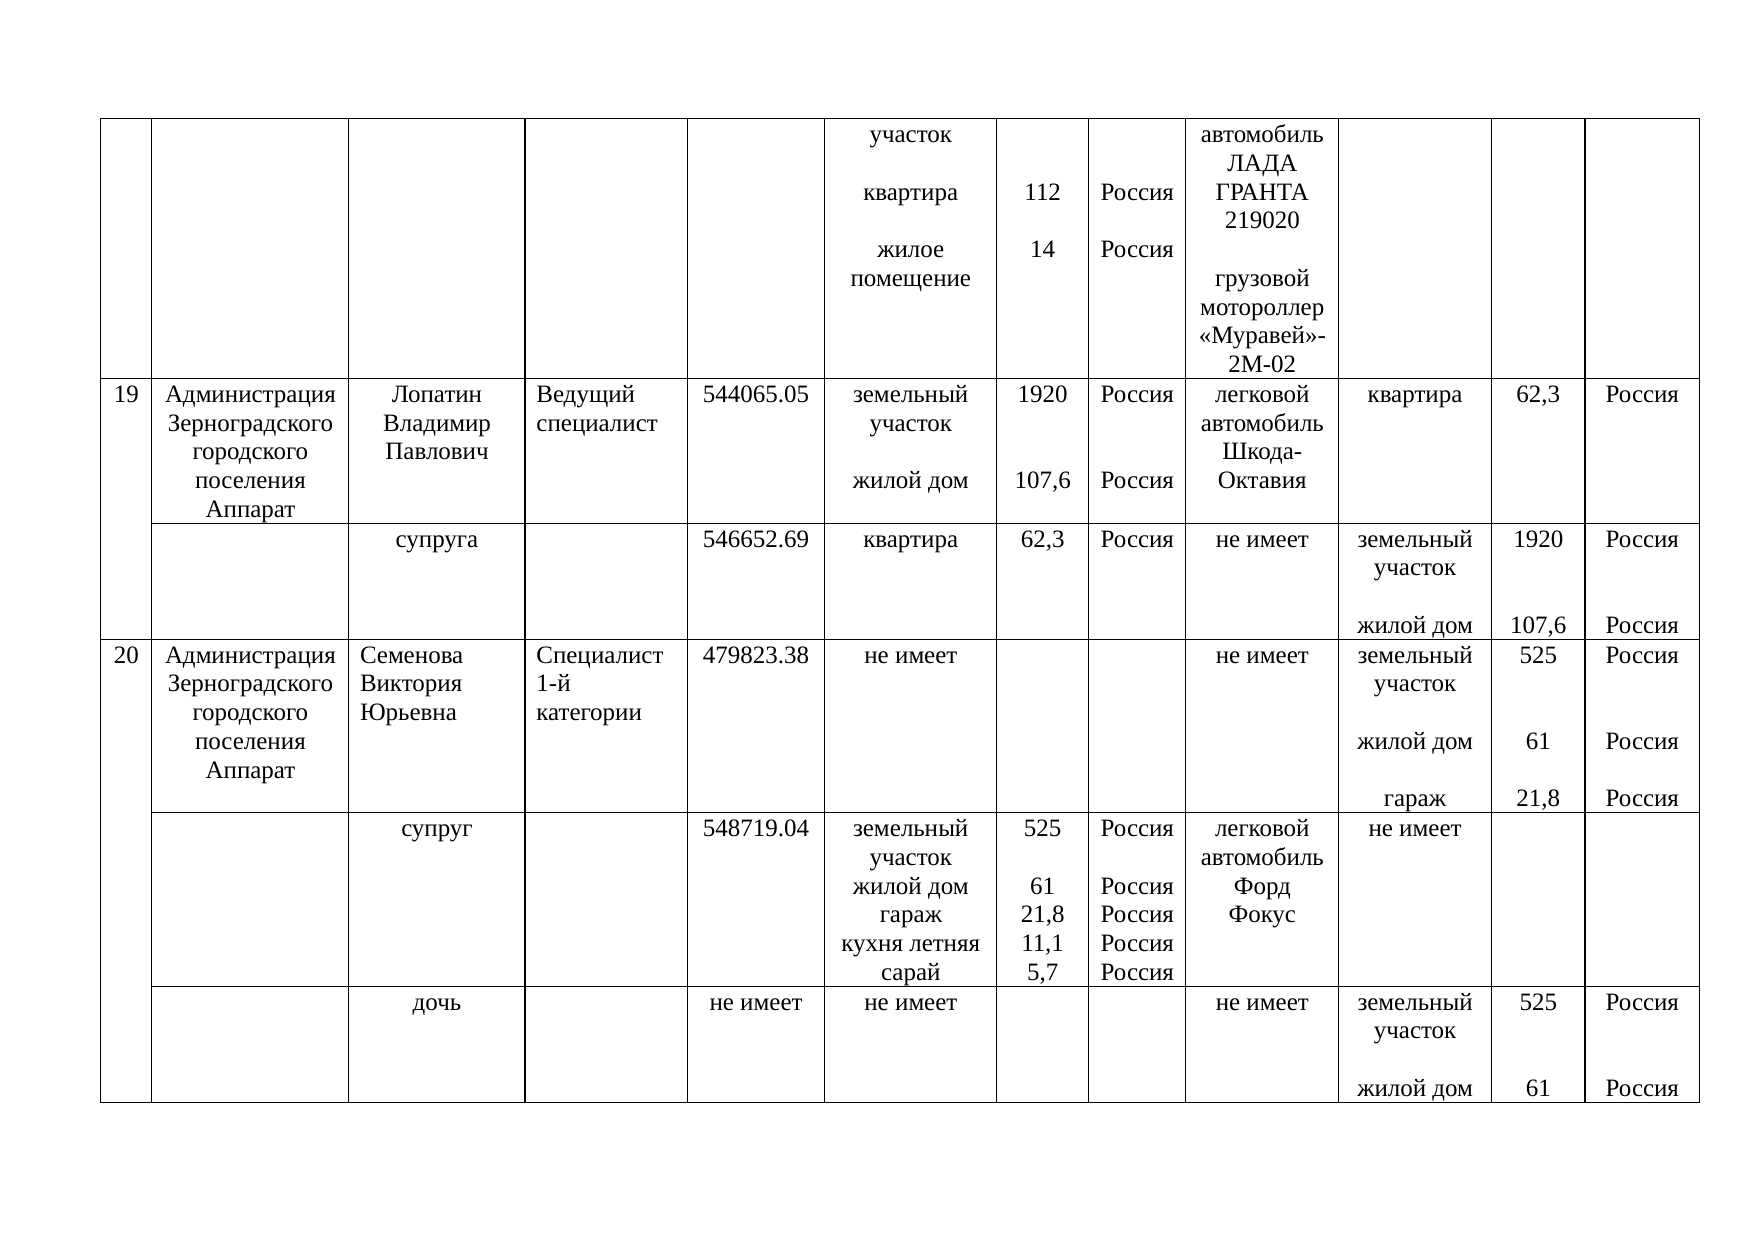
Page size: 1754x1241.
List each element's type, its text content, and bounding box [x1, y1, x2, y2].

table_cell Россия [1586, 379, 1699, 523]
table_cell не имеет [825, 987, 996, 1102]
table_cell Россия Россия [1586, 987, 1699, 1102]
table_cell 525 61 21,8 11,1 5,7 [997, 813, 1088, 986]
table_cell участок квартира жилое помещение [825, 119, 996, 378]
table_cell [526, 987, 687, 1102]
table_cell 525 61 21,8 [1492, 640, 1584, 812]
table_cell земельный участок жилой дом [1339, 987, 1491, 1102]
table_cell Россия Россия [1089, 379, 1185, 523]
table_cell земельный участок жилой дом [1339, 524, 1491, 639]
table_cell 479823,38 [688, 640, 824, 812]
table_cell [1492, 813, 1584, 986]
table_cell квартира [1339, 379, 1491, 523]
table_cell [997, 640, 1088, 812]
table_cell 62,3 [1492, 379, 1584, 523]
table_cell супруга [349, 524, 524, 639]
table_cell дочь [349, 987, 524, 1102]
table_cell легковой автомобиль Форд Фокус [1186, 813, 1338, 986]
table_cell [1586, 813, 1699, 986]
table_cell Россия [1089, 524, 1185, 639]
table_cell супруг [349, 813, 524, 986]
table_cell [1339, 119, 1491, 378]
table_cell 19 [101, 379, 151, 639]
table_cell 1920 107,6 [997, 379, 1088, 523]
table_cell 62,3 [997, 524, 1088, 639]
table_cell [152, 119, 348, 378]
table_cell [1586, 119, 1699, 378]
table_cell 544065,05 [688, 379, 824, 523]
table_cell [1089, 640, 1185, 812]
table_cell не имеет [688, 987, 824, 1102]
table_cell [688, 119, 824, 378]
table_cell [349, 119, 524, 378]
table_cell Ведущий специалист [526, 379, 687, 523]
table_cell земельный участок жилой дом гараж [1339, 640, 1491, 812]
table_cell земельный участок жилой дом гараж кухня летняя сарай [825, 813, 996, 986]
table_cell Россия Россия Россия [1586, 640, 1699, 812]
table_cell [1492, 119, 1584, 378]
table_cell [526, 119, 687, 378]
table_cell 546652,69 [688, 524, 824, 639]
table_cell Специалист 1-й категории [526, 640, 687, 812]
table_cell не имеет [1186, 524, 1338, 639]
table_cell не имеет [1186, 640, 1338, 812]
table_cell 548719,04 [688, 813, 824, 986]
table_cell не имеет [825, 640, 996, 812]
table_cell Россия Россия [1089, 119, 1185, 378]
table_cell [101, 119, 151, 378]
table_cell [526, 813, 687, 986]
table_cell Администрация Зерноградского городского поселения Аппарат [152, 379, 348, 523]
table_cell 20 [101, 640, 151, 1102]
table_cell [152, 987, 348, 1102]
table_cell не имеет [1339, 813, 1491, 986]
table_cell [526, 524, 687, 639]
table_cell земельный участок жилой дом [825, 379, 996, 523]
table_cell Лопатин Владимир Павлович [349, 379, 524, 523]
table_cell Администрация Зерноградского городского поселения Аппарат [152, 640, 348, 812]
table_cell 1920 107,6 [1492, 524, 1584, 639]
table_cell [152, 813, 348, 986]
table_cell не имеет [1186, 987, 1338, 1102]
table_cell Россия Россия Россия Россия Россия [1089, 813, 1185, 986]
table_cell [1089, 987, 1185, 1102]
table_cell [997, 987, 1088, 1102]
table_cell квартира [825, 524, 996, 639]
table_cell Семенова Виктория Юрьевна [349, 640, 524, 812]
table_cell [152, 524, 348, 639]
table_cell 525 61 [1492, 987, 1584, 1102]
table_cell автомобиль ЛАДА ГРАНТА 219020 грузовой мотороллер «Муравей»-2М-02 [1186, 119, 1338, 378]
table_cell 112 14 [997, 119, 1088, 378]
table_cell легковой автомобиль Шкода-Октавия [1186, 379, 1338, 523]
table_cell Россия Россия [1586, 524, 1699, 639]
